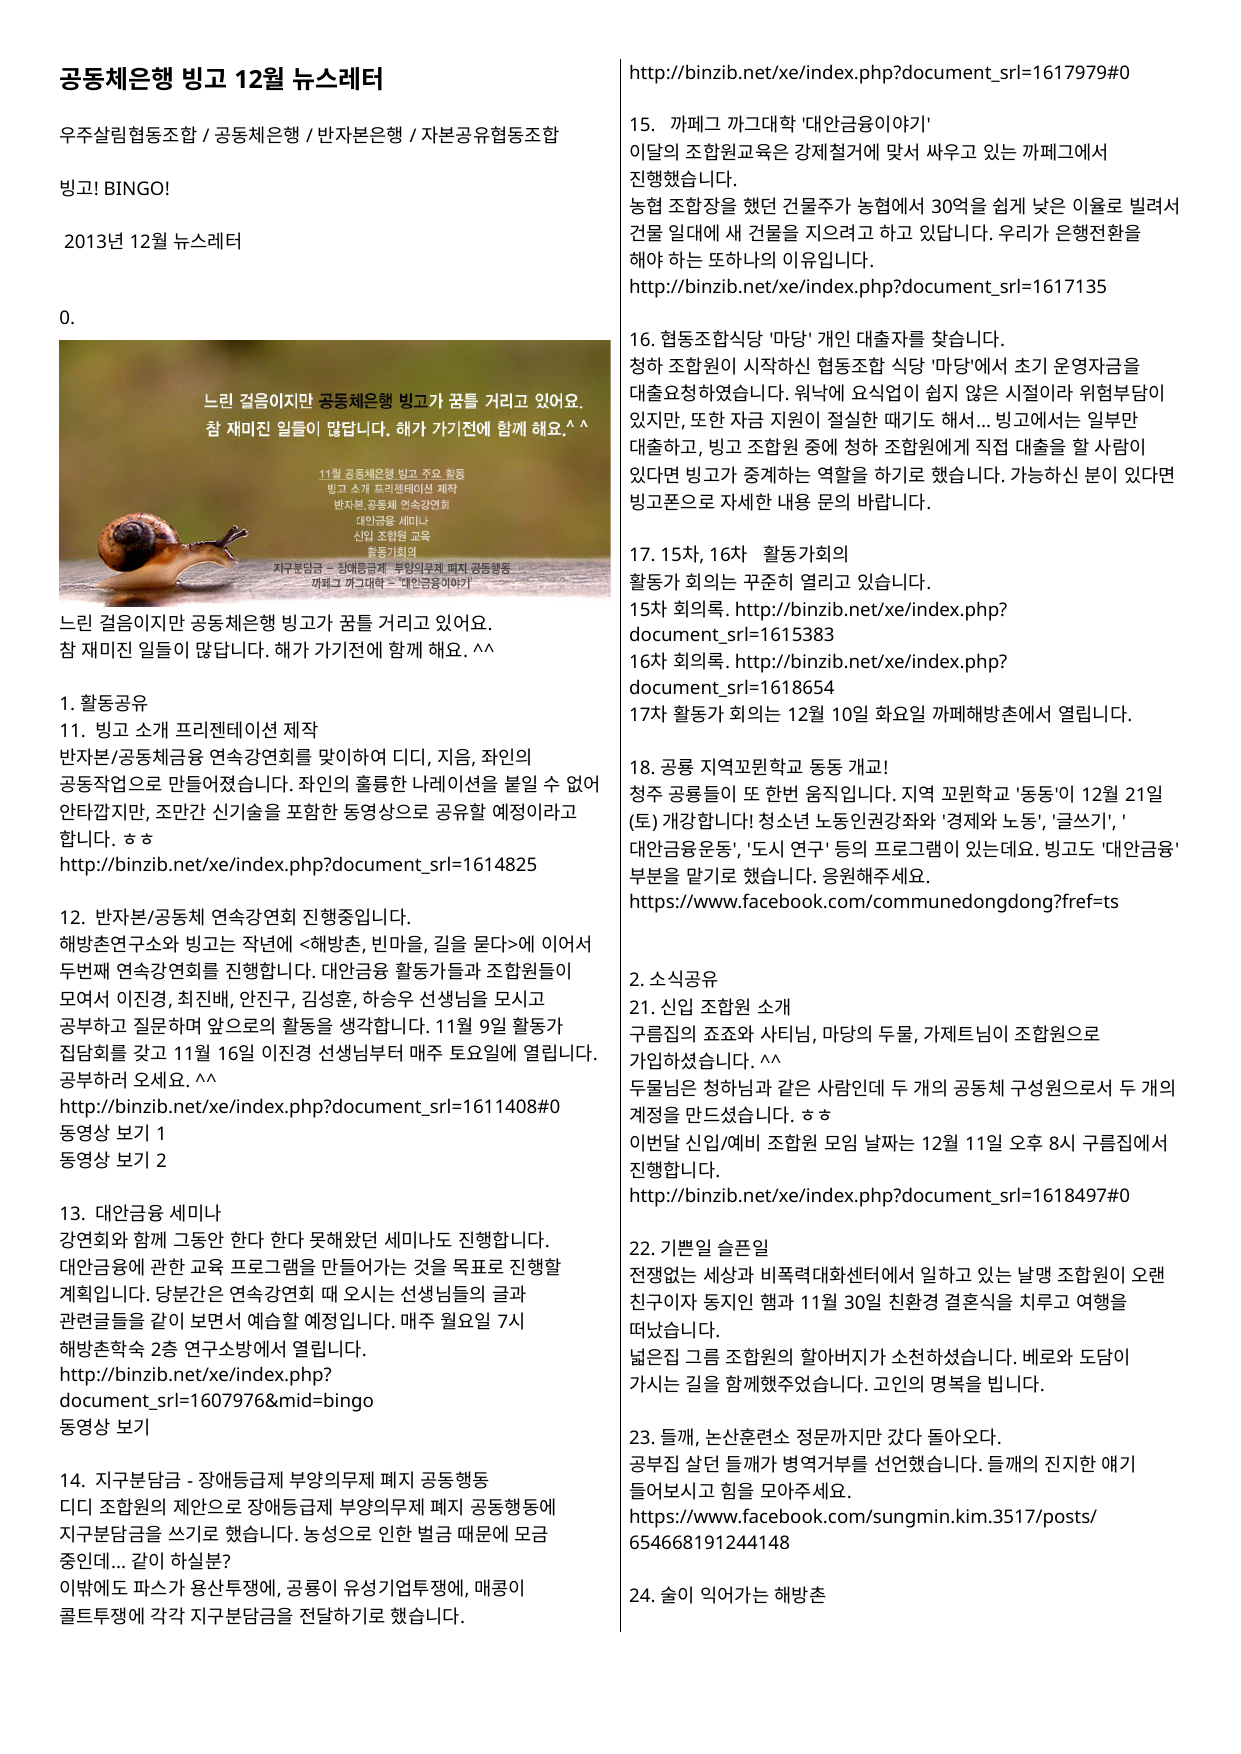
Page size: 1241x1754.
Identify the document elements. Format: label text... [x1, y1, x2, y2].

text 청하 조합원이 시작하신 협동조합 식당 '마당'에서 초기 운영자금을 대출요청하였습니다. 워낙에 요식업이 쉽지 않은 시절이라 위험부담이 있지만, 또한 자금 지원이 절실한 때기도 해서... 빙고에서는 일부만 대출하고, 빙고 조합원 중에 청하 조합원에게 직접 대출을 할 사람이 있다면 빙고가 중계하는 역할을 하기로 했습니다. 가능하신 분이 있다면 빙고폰으로 자세한 내용 문의 바랍니다. [629, 351, 1181, 514]
text 공동체은행 빙고 12월 뉴스레터 [59, 59, 611, 95]
text 21. ​​신입 조합원 소개 [629, 992, 1181, 1019]
text 구름집의 죠죠와 사티님, 마당의 두물, 가제트님이 조합원으로 가입하셨습니다. ^^ [629, 1019, 1181, 1074]
text http://binzib.net/xe/index.php?document_srl=1614825 [59, 852, 611, 877]
text 14. ​​지구분담금 - 장애등급제 부양의무제 폐지 공동행동 [59, 1465, 611, 1492]
text 넓은집 그름 조합원의 할아버지가 소천하셨습니다. 베로와 도담이 가시는 길을 함께했주었습니다. 고인의 명복을 빕니다. [629, 1342, 1181, 1397]
text 청주 공룡들이 또 한번 움직입니다. 지역 꼬뮌학교 '동동'이 12월 21일(토) 개강합니다! 청소년 노동인권강좌와 '경제와 노동', '글쓰기', '대안금융운동', '도시 연구' 등의 프로그램이 있는데요. 빙고도 '대안금융' 부분을 맡기로 했습니다. 응원해주세요. [629, 780, 1181, 888]
text 두물님은 청하님과 같은 사람인데 두 개의 공동체 구성원으로서 두 개의 계정을 만드셨습니다. ㅎㅎ [629, 1074, 1181, 1128]
text 해방촌연구소와 빙고는 작년에 <해방촌, 빈마을, 길을 묻다>에 이어서 두번째 연속강연회를 진행합니다. 대안금융 활동가들과 조합원들이 모여서 이진경, 최진배, 안진구, 김성훈, 하승우 선생님을 모시고 공부하고 질문하며 앞으로의 활동을 생각합니다. 11월 9일 활동가 집담회를 갖고 11월 16일 이진경 선생님부터 매주 토요일에 열립니다. 공부하러 오세요. ^^ [59, 930, 611, 1093]
text 전쟁없는 세상과 비폭력대화센터에서 일하고 있는 날맹 조합원이 오랜 친구이자 동지인 햄과 11월 30일 친환경 결혼식을 치루고 여행을 떠났습니다. [629, 1261, 1181, 1342]
text 12. ​​반자본/공동체 연속강연회 진행중입니다. [59, 903, 611, 930]
text 17차 활동가 회의는 12월 10일 화요일 까페해방촌에서 열립니다. [629, 700, 1181, 727]
text 동영상 보기 1 [59, 1118, 611, 1146]
text http://binzib.net/xe/index.php?document_srl=1611408#0 [59, 1093, 611, 1118]
text ​동영상 보기 [59, 1413, 611, 1440]
text [59, 330, 611, 340]
text 느린 걸음이지만 공동체은행 빙고가 꿈틀 거리고 있어요. [59, 609, 611, 636]
text 동영상 보기 2 [59, 1146, 611, 1173]
text 이달의 조합원교육은 강제철거에 맞서 싸우고 있는 까페그에서 진행했습니다. [629, 137, 1181, 192]
text 13. ​​대안금융 세미나 [59, 1198, 611, 1226]
picture [59, 340, 611, 609]
text 0. [59, 304, 611, 330]
text 2013년 12월 뉴스레터 [59, 226, 611, 253]
text 15차 회의록. http://binzib.net/xe/index.php?document_srl=1615383 [629, 594, 1181, 647]
text 2. 소식공유 [629, 965, 1181, 992]
text 우주살림협동조합 / 공동체은행 / 반자본은행 / 자본공유협동조합 [59, 121, 611, 148]
text 농협 조합장을 했던 건물주가 농협에서 30억을 쉽게 낮은 이율로 빌려서 건물 일대에 새 건물을 지으려고 하고 있답니다. 우리가 은행전환을 해야 하는 또하나의 이유입니다. [629, 192, 1181, 273]
text https://www.facebook.com/sungmin.kim.3517/posts/654668191244148 [629, 1504, 1181, 1555]
text 반자본/공동체금융 연속강연회를 맞이하여 디디, 지음, 좌인의 공동작업으로 만들어졌습니다. 좌인의 훌륭한 나레이션을 붙일 수 없어 안타깝지만, 조만간 신기술을 포함한 동영상으로 공유할 예정이라고 합니다. ㅎㅎ [59, 743, 611, 852]
text 11. ​​빙고 소개 프리젠테이션 제작 [59, 716, 611, 743]
text http://binzib.net/xe/index.php?document_srl=1617135 [629, 273, 1181, 299]
text http://binzib.net/xe/index.php?document_srl=1607976&mid=bingo [59, 1362, 611, 1413]
text 1. 활동공유 [59, 688, 611, 716]
text 디디 조합원의 제안으로 장애등급제 부양의무제 폐지 공동행동에 지구분담금을 쓰기로 했습니다. 농성으로 인한 벌금 때문에 모금 중인데... 같이 하실분? [59, 1492, 611, 1574]
text 22. 기쁜일 슬픈일 [629, 1234, 1181, 1261]
text http://binzib.net/xe/index.php?document_srl=1618497#0 [629, 1183, 1181, 1208]
text 빙고! BINGO! [59, 173, 611, 201]
text 18. 공룡 지역꼬뮌학교 동동 개교! [629, 753, 1181, 780]
text 이번달 신입/예비 조합원 모임 날짜는 12월 11일 오후 8시 구름집에서 진행합니다. [629, 1128, 1181, 1183]
text 강연회와 함께 그동안 한다 한다 못해왔던 세미나도 진행합니다. 대안금융에 관한 교육 프로그램을 만들어가는 것을 목표로 진행할 계획입니다. 당분간은 연속강연회 때 오시는 선생님들의 글과 관련글들을 같이 보면서 예습할 예정입니다. 매주 월요일 7시 해방촌학숙 2층 연구소방에서 열립니다. [59, 1226, 611, 1362]
text 활동가 회의는 꾸준히 열리고 있습니다. [629, 567, 1181, 594]
text 24. 술이 익어가는 해방촌 [629, 1580, 1181, 1608]
text 참 재미진 일들이 많답니다. 해가 가기전에 함께 해요. ^^ [59, 636, 611, 663]
text 17. 15차, 16차 ​​ 활동가회의 [629, 540, 1181, 567]
text 15. ​​까페그 까그대학 '대안금융이야기' [629, 110, 1181, 137]
text ​​ [59, 1173, 611, 1198]
text 16차 회의록. http://binzib.net/xe/index.php?document_srl=1618654 [629, 647, 1181, 700]
text 이밖에도 파스가 용산투쟁에, 공룡이 유성기업투쟁에, 매콩이 콜트투쟁에 각각 지구분담금을 전달하기로 했습니다. [59, 1574, 611, 1628]
text 23. 들깨, 논산훈련소 정문까지만 갔다 돌아오다. [629, 1422, 1181, 1449]
text 공부집 살던 들깨가 병역거부를 선언했습니다. 들깨의 진지한 얘기 들어보시고 힘을 모아주세요. [629, 1449, 1181, 1504]
text 16. 협동조합식당 '마당' 개인 대출자를 찾습니다. [629, 324, 1181, 351]
text http://binzib.net/xe/index.php?document_srl=1617979#0 [629, 59, 1181, 84]
text https://www.facebook.com/communedongdong?fref=ts [629, 888, 1181, 914]
